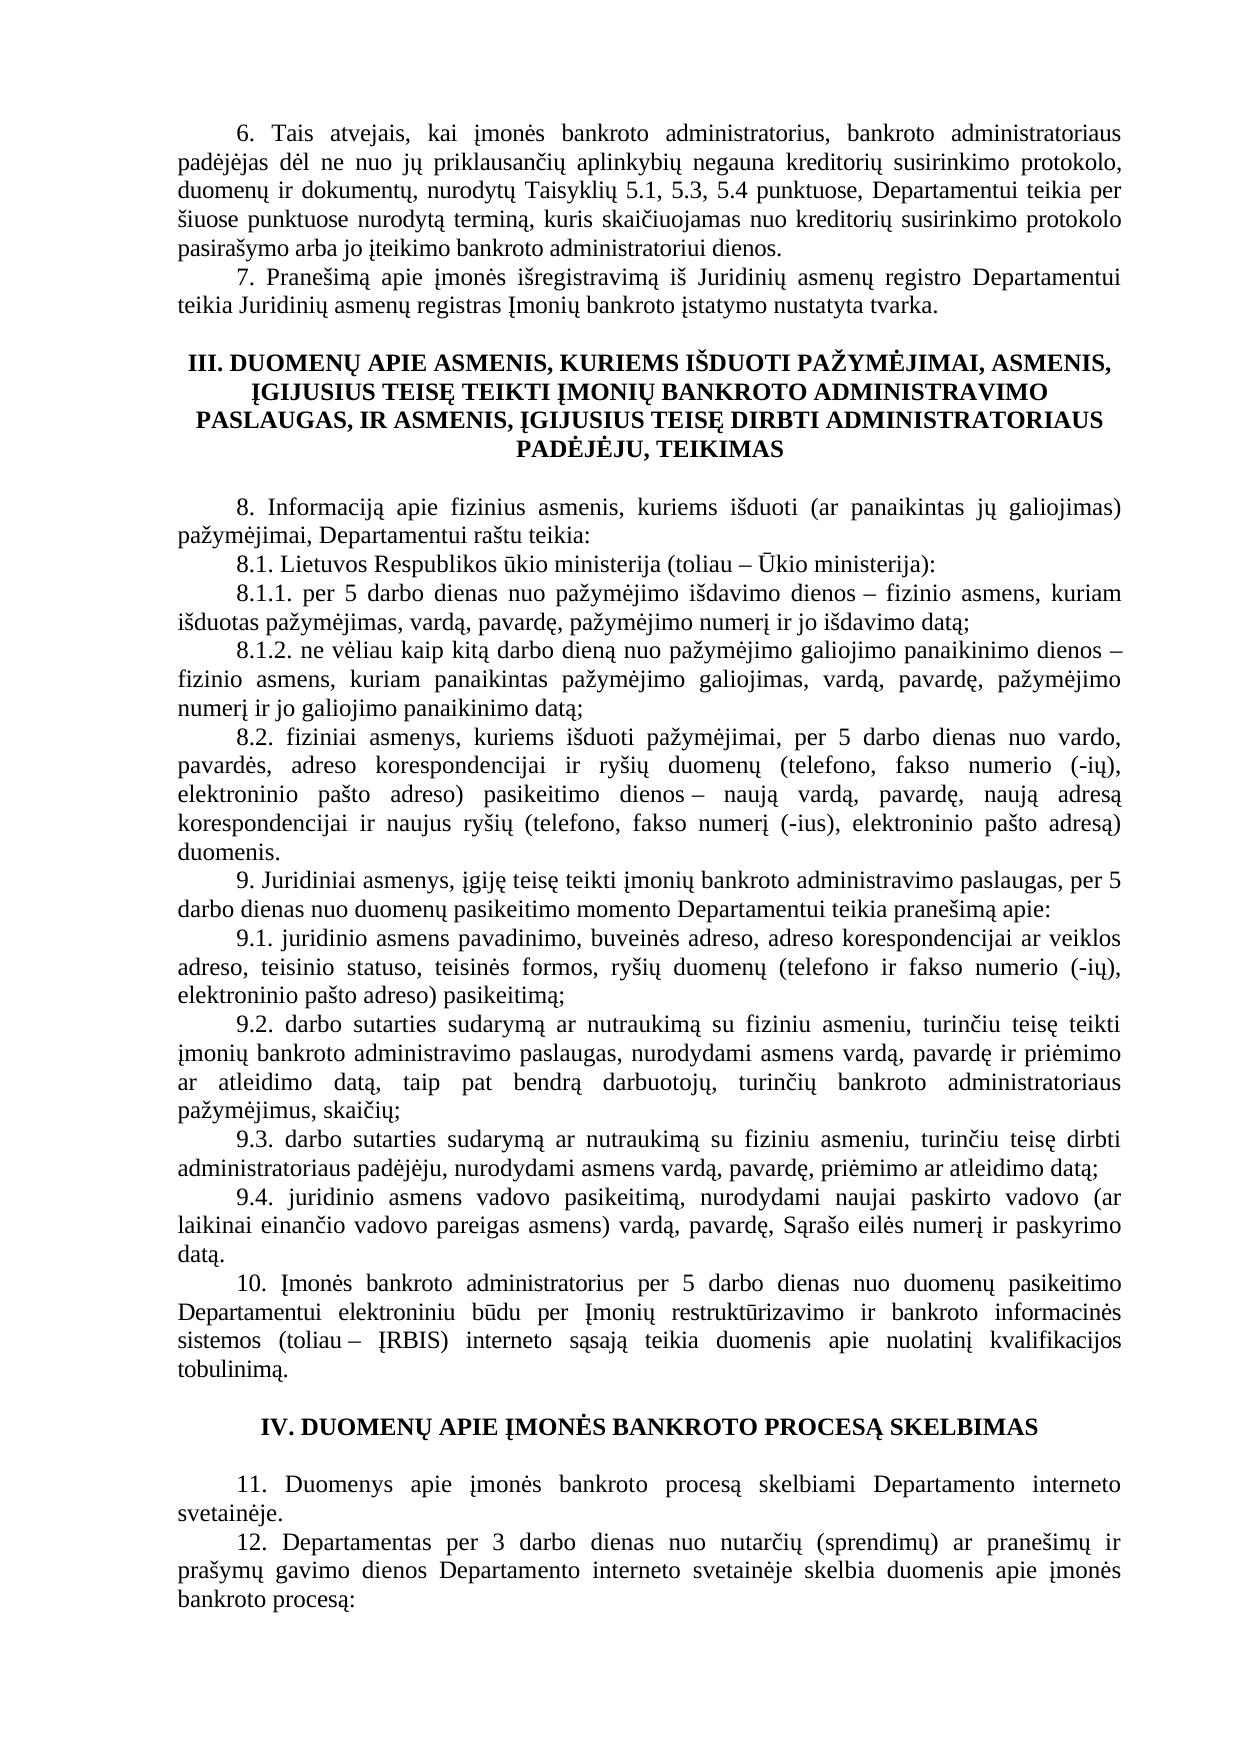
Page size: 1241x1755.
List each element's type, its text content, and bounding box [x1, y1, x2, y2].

text 8.1. Lietuvos Respublikos ūkio ministerija (toliau – Ūkio ministerija): [177, 549, 1122, 578]
text 7. Pranešimą apie įmonės išregistravimą iš Juridinių asmenų registro Departamentui teikia Juridinių asmenų registras Įmonių bankroto įstatymo nustatyta tvarka. [177, 262, 1122, 319]
text IV. DUOMENŲ APIE ĮMONĖS BANKROTO PROCESĄ SKELBIMAS [177, 1412, 1122, 1441]
text 9.2. darbo sutarties sudarymą ar nutraukimą su fiziniu asmeniu, turinčiu teisę teikti įmonių bankroto administravimo paslaugas, nurodydami asmens vardą, pavardę ir priėmimo ar atleidimo datą, taip pat bendrą darbuotojų, turinčių bankroto administratoriaus pažymėjimus, skaičių; [177, 1009, 1122, 1124]
text III. Duomenų apie asmenis, KURIEMS IŠDUOTI PAŽYMĖJIMAI, ASMENIS, ĮGIJUSIUS teisę teikti įmonių bankroto administravimo paslaugas, ir ASMENIS, ĮGIJUSIUS TEISĘ DIRBTI ADMINISTRATORIAUS PADĖJĖJU, teikimas [177, 348, 1122, 463]
text 10. Įmonės bankroto administratorius per 5 darbo dienas nuo duomenų pasikeitimo Departamentui elektroniniu būdu per Įmonių restruktūrizavimo ir bankroto informacinės sistemos (toliau – ĮRBIS) interneto sąsają teikia duomenis apie nuolatinį kvalifikacijos tobulinimą. [177, 1268, 1122, 1383]
text 8. Informaciją apie fizinius asmenis, kuriems išduoti (ar panaikintas jų galiojimas) pažymėjimai, Departamentui raštu teikia: [177, 492, 1122, 549]
text 8.2. fiziniai asmenys, kuriems išduoti pažymėjimai, per 5 darbo dienas nuo vardo, pavardės, adreso korespondencijai ir ryšių duomenų (telefono, fakso numerio (-ių), elektroninio pašto adreso) pasikeitimo dienos – naują vardą, pavardę, naują adresą korespondencijai ir naujus ryšių (telefono, fakso numerį (-ius), elektroninio pašto adresą) duomenis. [177, 722, 1122, 866]
text 9.1. juridinio asmens pavadinimo, buveinės adreso, adreso korespondencijai ar veiklos adreso, teisinio statuso, teisinės formos, ryšių duomenų (telefono ir fakso numerio (-ių), elektroninio pašto adreso) pasikeitimą; [177, 923, 1122, 1009]
text 8.1.1. per 5 darbo dienas nuo pažymėjimo išdavimo dienos – fizinio asmens, kuriam išduotas pažymėjimas, vardą, pavardę, pažymėjimo numerį ir jo išdavimo datą; [177, 578, 1122, 636]
text 8.1.2. ne vėliau kaip kitą darbo dieną nuo pažymėjimo galiojimo panaikinimo dienos – fizinio asmens, kuriam panaikintas pažymėjimo galiojimas, vardą, pavardę, pažymėjimo numerį ir jo galiojimo panaikinimo datą; [177, 636, 1122, 722]
text 9. Juridiniai asmenys, įgiję teisę teikti įmonių bankroto administravimo paslaugas, per 5 darbo dienas nuo duomenų pasikeitimo momento Departamentui teikia pranešimą apie: [177, 866, 1122, 923]
text 9.3. darbo sutarties sudarymą ar nutraukimą su fiziniu asmeniu, turinčiu teisę dirbti administratoriaus padėjėju, nurodydami asmens vardą, pavardę, priėmimo ar atleidimo datą; [177, 1124, 1122, 1182]
text 11. Duomenys apie įmonės bankroto procesą skelbiami Departamento interneto svetainėje. [177, 1469, 1122, 1527]
text 9.4. juridinio asmens vadovo pasikeitimą, nurodydami naujai paskirto vadovo (ar laikinai einančio vadovo pareigas asmens) vardą, pavardę, Sąrašo eilės numerį ir paskyrimo datą. [177, 1182, 1122, 1268]
text 6. Tais atvejais, kai įmonės bankroto administratorius, bankroto administratoriaus padėjėjas dėl ne nuo jų priklausančių aplinkybių negauna kreditorių susirinkimo protokolo, duomenų ir dokumentų, nurodytų Taisyklių 5.1, 5.3, 5.4 punktuose, Departamentui teikia per šiuose punktuose nurodytą terminą, kuris skaičiuojamas nuo kreditorių susirinkimo protokolo pasirašymo arba jo įteikimo bankroto administratoriui dienos. [177, 118, 1122, 262]
text 12. Departamentas per 3 darbo dienas nuo nutarčių (sprendimų) ar pranešimų ir prašymų gavimo dienos Departamento interneto svetainėje skelbia duomenis apie įmonės bankroto procesą: [177, 1527, 1122, 1613]
